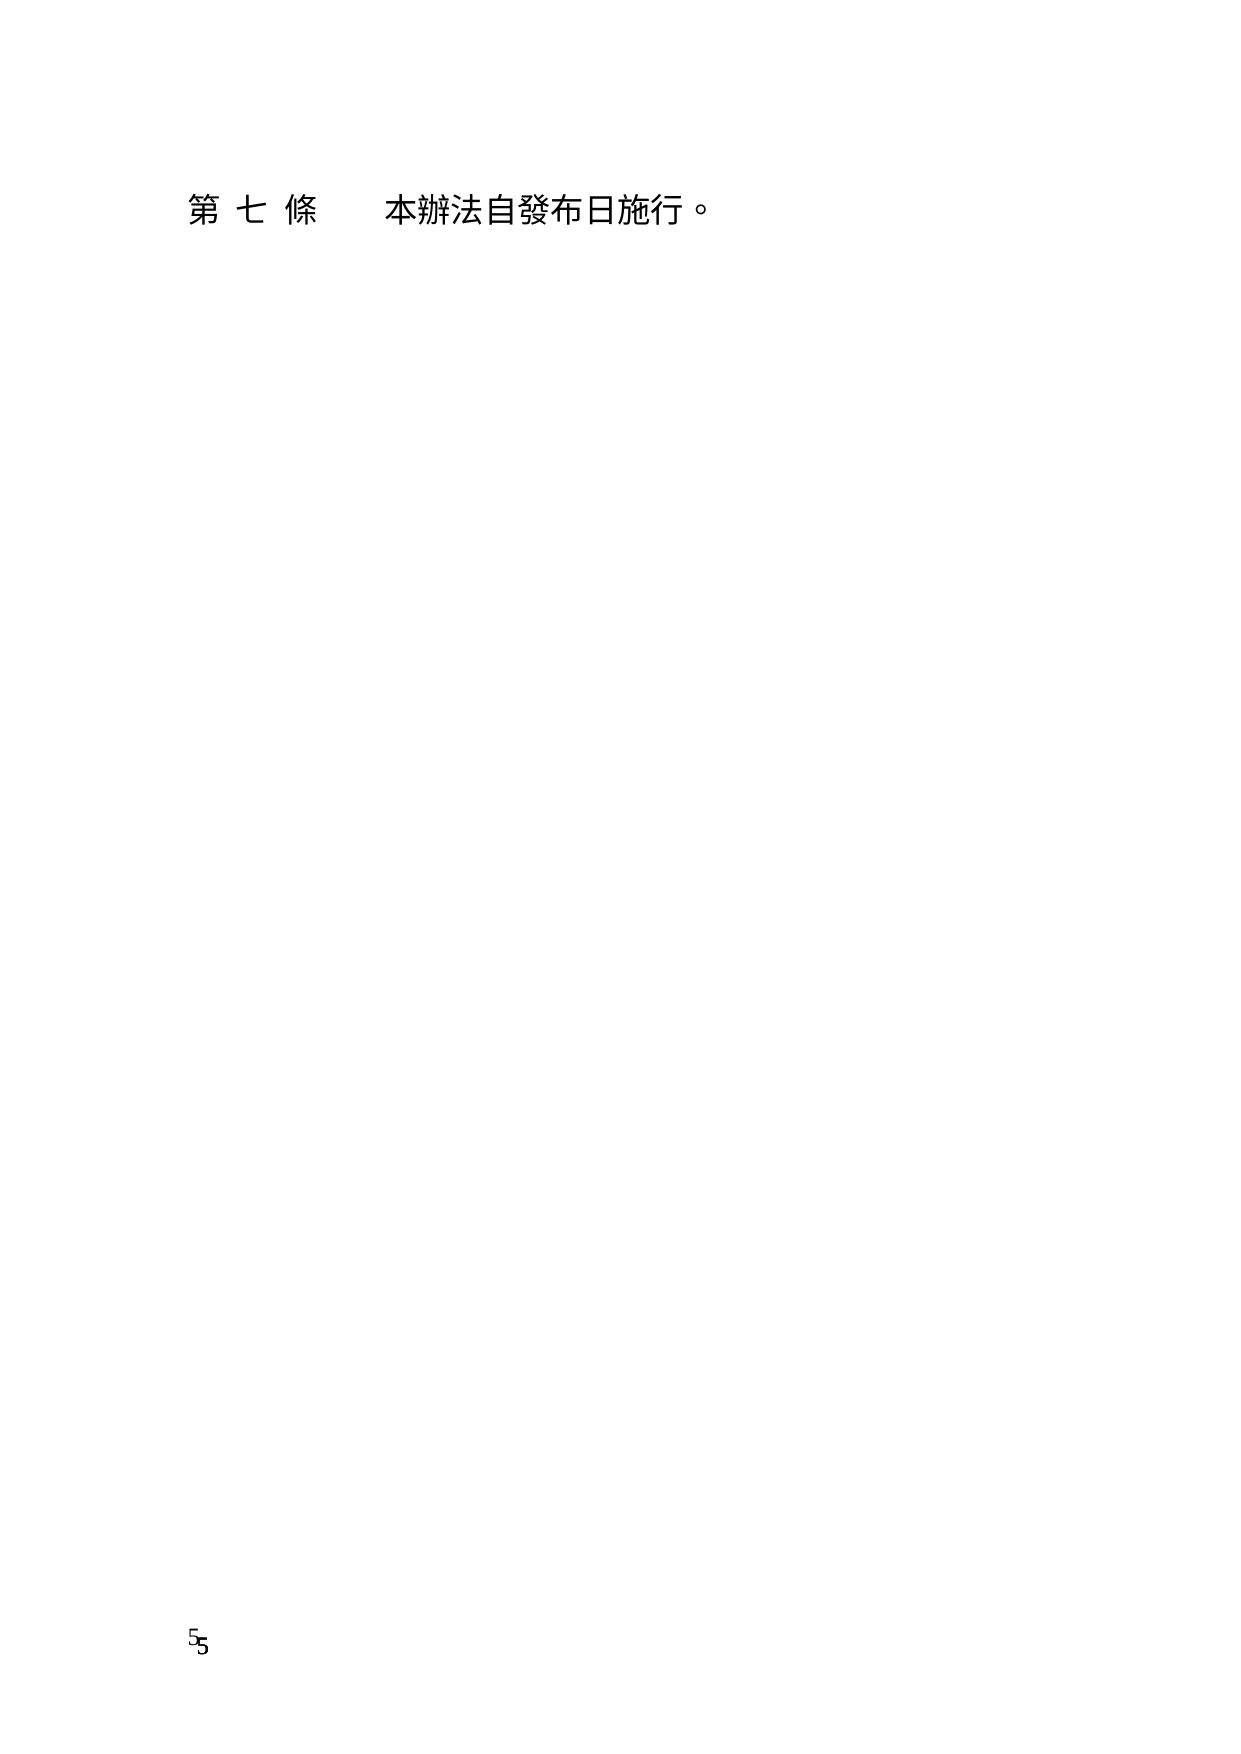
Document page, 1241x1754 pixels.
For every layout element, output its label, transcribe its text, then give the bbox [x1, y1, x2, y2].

text 第 七 條 本辦法自發布日施行。 [187, 159, 1053, 241]
